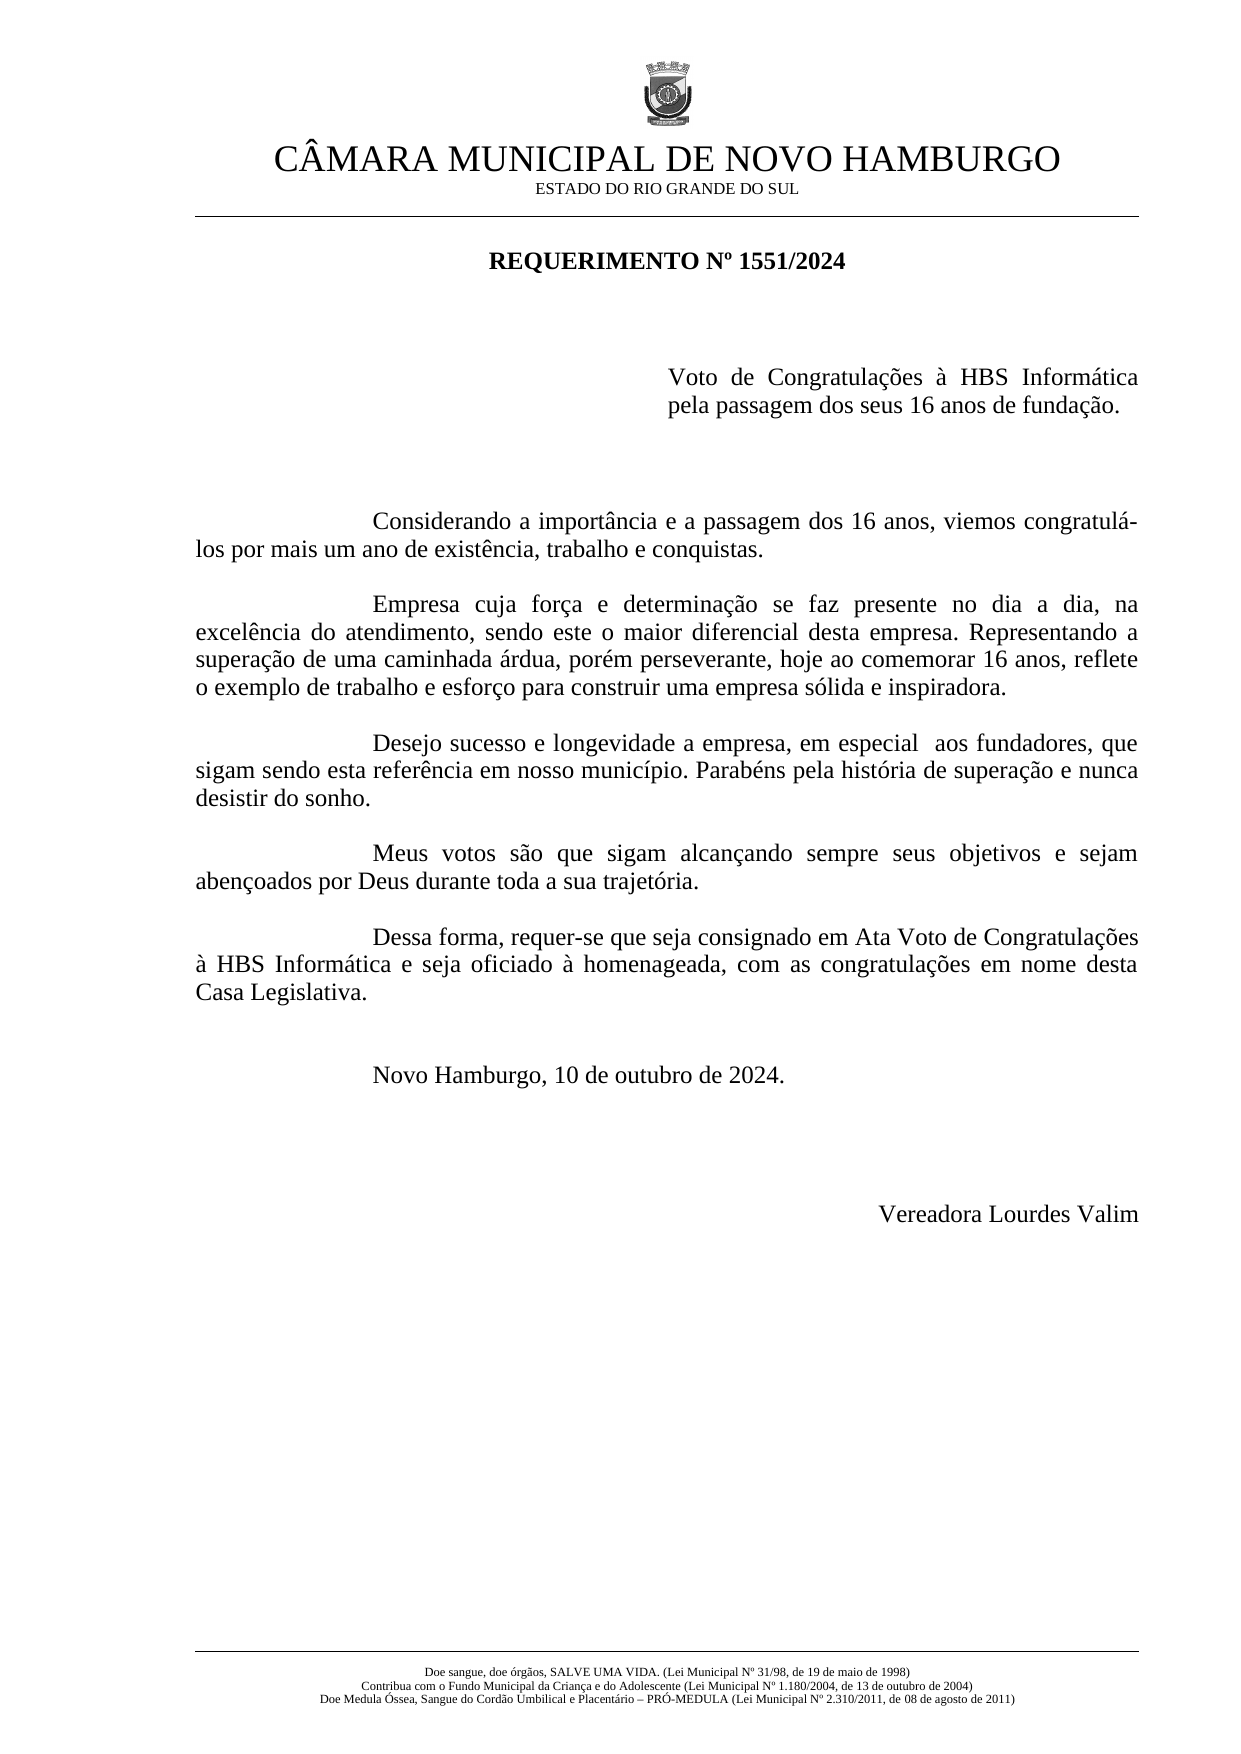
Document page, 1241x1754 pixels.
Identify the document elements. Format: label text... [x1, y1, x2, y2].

text REQUERIMENTO Nº 1551/2024 [195, 247, 1139, 274]
text Novo Hamburgo, 10 de outubro de 2024. [195, 1061, 1139, 1089]
text Considerando a importância e a passagem dos 16 anos, viemos congratulá-los por mais um ano de existência, trabalho e conquistas. [195, 507, 1139, 562]
text Voto de Congratulações à HBS Informática pela passagem dos seus 16 anos de fundação. [668, 363, 1139, 418]
text Meus votos são que sigam alcançando sempre seus objetivos e sejam abençoados por Deus durante toda a sua trajetória. [195, 839, 1139, 895]
text Desejo sucesso e longevidade a empresa, em especial aos fundadores, que sigam sendo esta referência em nosso município. Parabéns pela história de superação e nunca desistir do sonho. [195, 729, 1139, 812]
text Empresa cuja força e determinação se faz presente no dia a dia, na excelência do atendimento, sendo este o maior diferencial desta empresa. Representando a superação de uma caminhada árdua, porém perseverante, hoje ao comemorar 16 anos, reflete o exemplo de trabalho e esforço para construir uma empresa sólida e inspiradora. [195, 590, 1139, 701]
text Dessa forma, requer-se que seja consignado em Ata Voto de Congratulações à HBS Informática e seja oficiado à homenageada, com as congratulações em nome desta Casa Legislativa. [195, 923, 1139, 1006]
text Vereadora Lourdes Valim [195, 1200, 1139, 1227]
